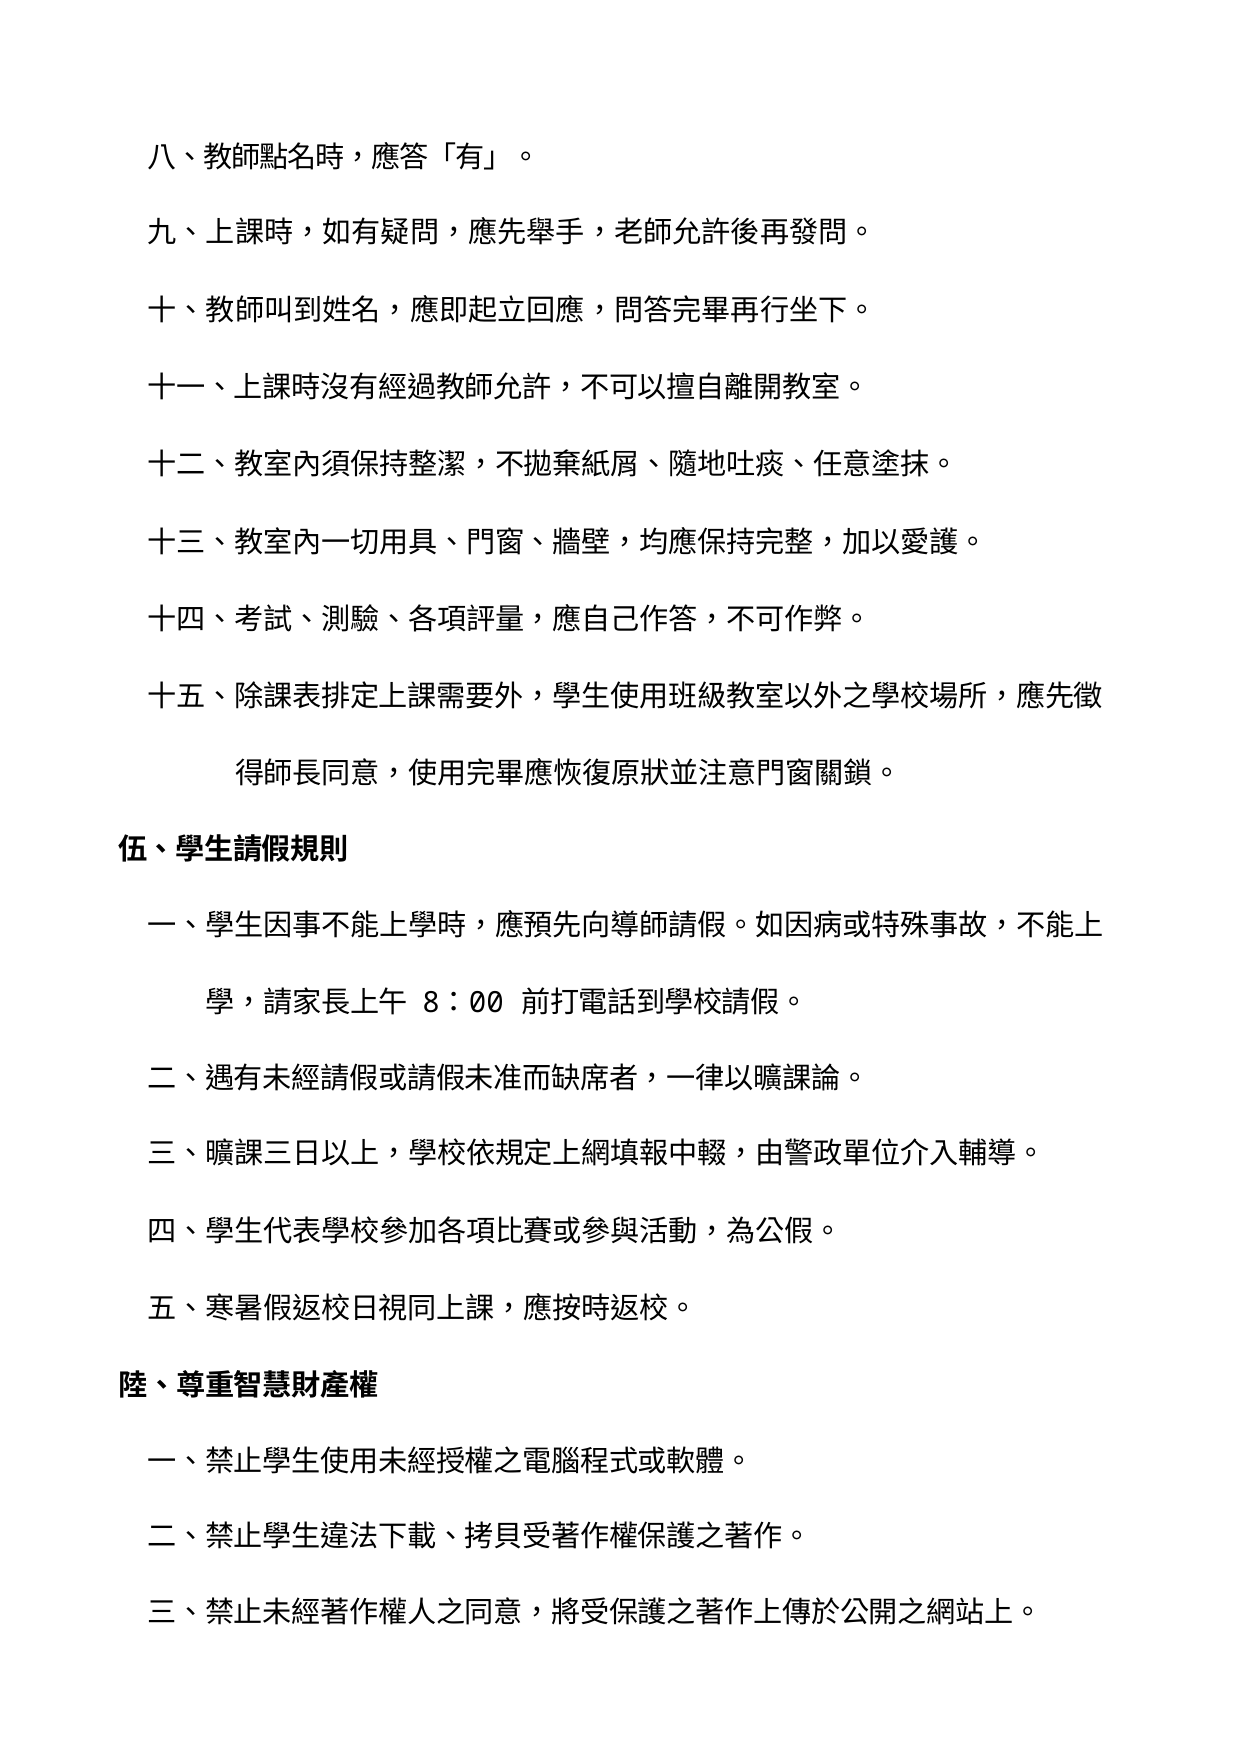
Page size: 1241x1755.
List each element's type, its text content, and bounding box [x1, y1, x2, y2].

text 一、禁止學生使用未經授權之電腦程式或軟體。 [147, 1439, 1141, 1480]
subtitle 伍、學生請假規則 [118, 827, 1141, 868]
text 十五、除課表排定上課需要外，學生使用班級教室以外之學校場所，應先徵得師長同意，使用完畢應恢復原狀並注意門窗關鎖。 [147, 673, 1110, 792]
text 二、禁止學生違法下載、拷貝受著作權保護之著作。 [147, 1513, 1141, 1555]
text 二、遇有未經請假或請假未准而缺席者，一律以曠課論。 [147, 1056, 1141, 1097]
text 三、禁止未經著作權人之同意，將受保護之著作上傳於公開之網站上。 [147, 1588, 1141, 1631]
text 九、上課時，如有疑問，應先舉手，老師允許後再發問。十、教師叫到姓名，應即起立回應，問答完畢再行坐下。十一、上課時沒有經過教師允許，不可以擅自離開教室。 [147, 209, 877, 406]
text 三、曠課三日以上，學校依規定上網填報中輟，由警政單位介入輔導。四、學生代表學校參加各項比賽或參與活動，為公假。 [147, 1130, 1052, 1249]
text 一、學生因事不能上學時，應預先向導師請假。如因病或特殊事故，不能上學，請家長上午 8：00 前打電話到學校請假。 [147, 901, 1110, 1021]
text 八、教師點名時，應答「有」。 [147, 133, 1141, 176]
text 十二、教室內須保持整潔，不拋棄紙屑、隨地吐痰、任意塗抹。 十三、教室內一切用具、門窗、牆壁，均應保持完整，加以愛護。十四、考試、測驗、各項評量，應自己作答，不可作弊。 [147, 441, 994, 638]
text 五、寒暑假返校日視同上課，應按時返校。陸、尊重智慧財產權 [118, 1284, 702, 1404]
